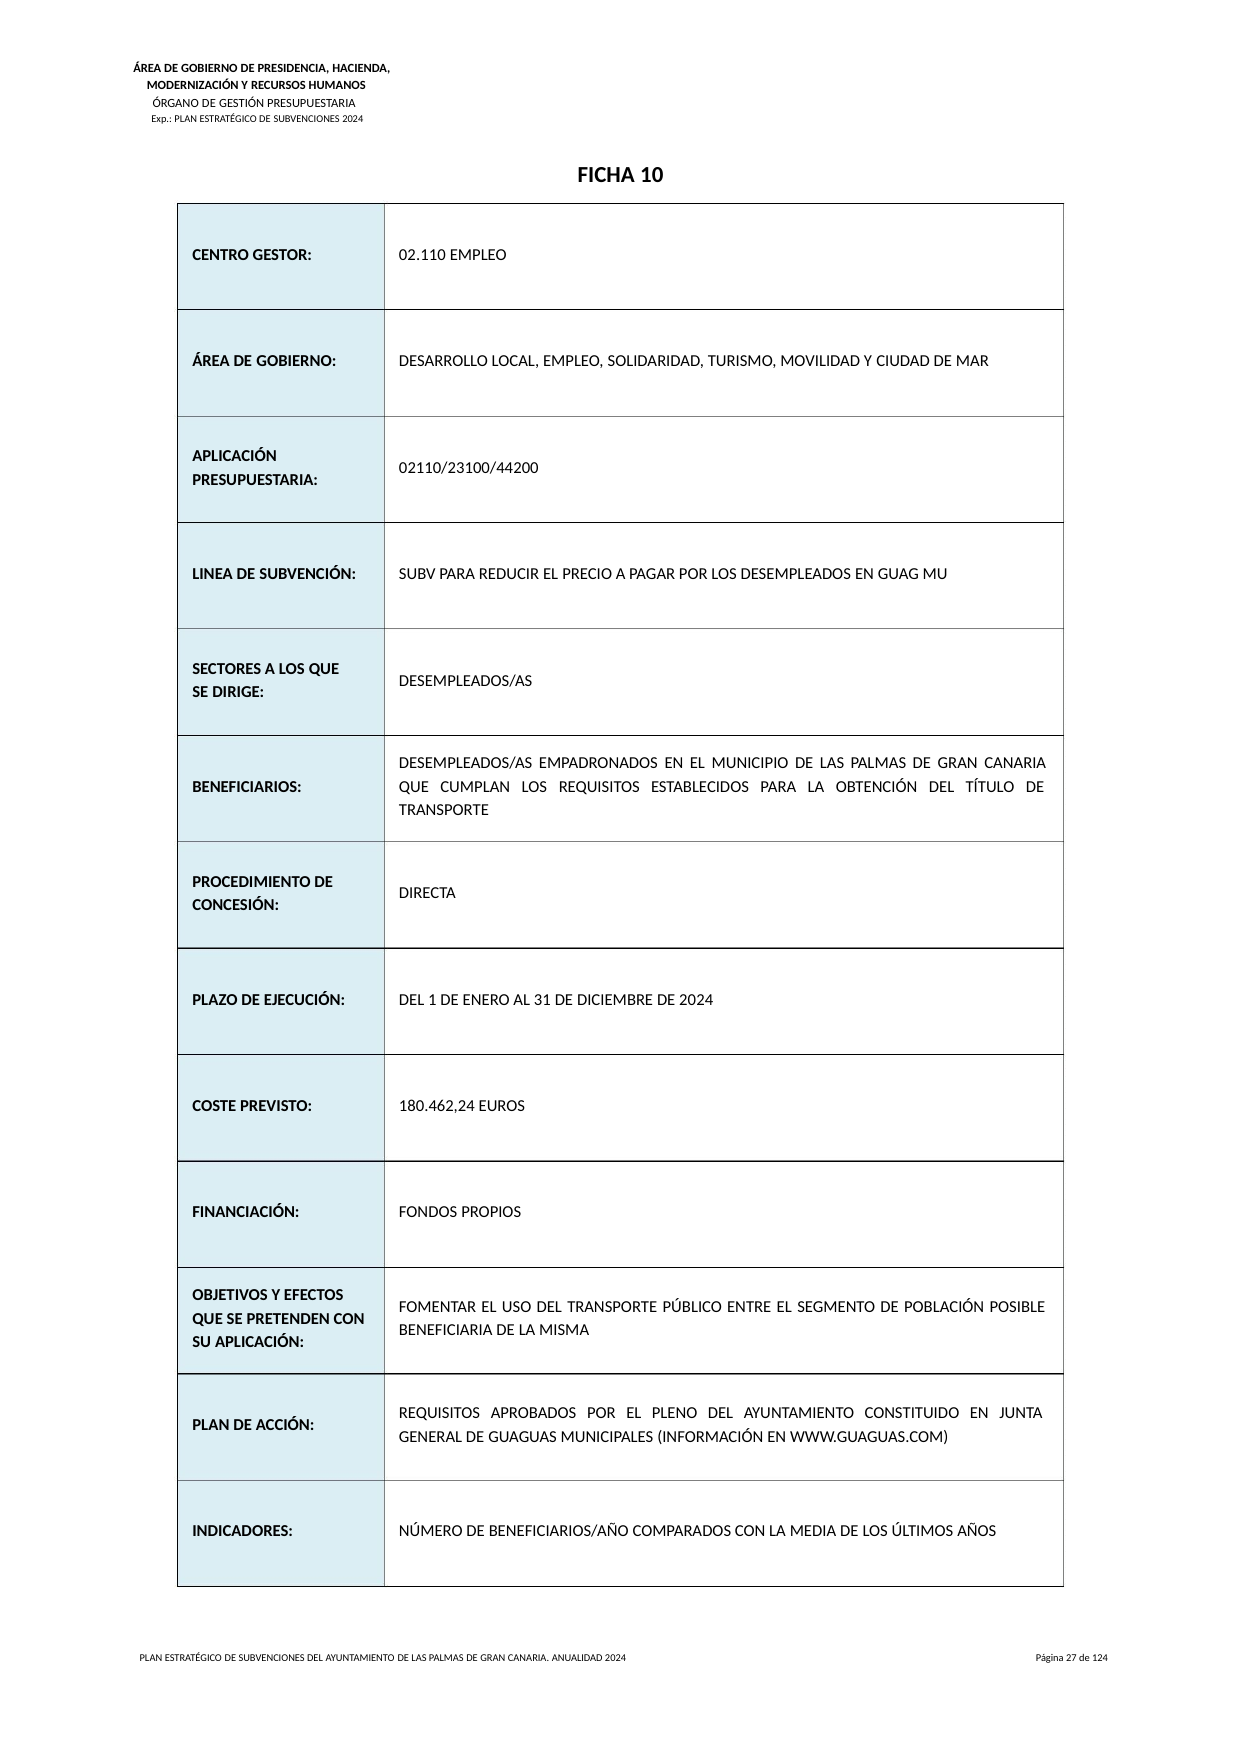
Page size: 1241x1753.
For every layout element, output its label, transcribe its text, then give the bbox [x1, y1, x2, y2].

text CONCESIÓN: [192, 894, 359, 914]
text ÓRGANO DE GESTIÓN PRESUPUESTARIA [152, 95, 415, 110]
text FOMENTAR EL USO DEL TRANSPORTE PÚBLICO ENTRE EL SEGMENTO DE POBLACIÓN POSIBLE [399, 1296, 1074, 1317]
text SECTORES A LOS QUE [192, 658, 365, 678]
text ÁREA DE GOBIERNO DE PRESIDENCIA, HACIENDA, [133, 60, 415, 75]
text PLAN ESTRATÉGICO DE SUBVENCIONES DEL AYUNTAMIENTO DE LAS PALMAS DE GRAN CANARIA. ANUALIDAD 2024 [139, 1652, 653, 1664]
text BENEFICIARIOS: [192, 776, 327, 797]
text CENTRO GESTOR: [192, 244, 338, 265]
text SU APLICACIÓN: [192, 1331, 389, 1352]
text SE DIRIGE: [192, 681, 365, 702]
text BENEFICIARIA DE LA MISMA [399, 1319, 1074, 1340]
text DESEMPLEADOS/AS EMPADRONADOS EN EL MUNICIPIO DE LAS PALMAS DE GRAN CANARIA [399, 753, 1074, 773]
text 0 [399, 457, 407, 477]
text DESARROLLO LOCAL, EMPLEO, SOLIDARIDAD, TURISMO, MOVILIDAD Y CIUDAD DE MAR [399, 351, 1018, 371]
text DIRECTA [399, 882, 482, 903]
text QUE SE PRETENDEN CON [192, 1308, 389, 1328]
text Página 27 de 124 [1036, 1652, 1123, 1664]
text NÚMERO DE BENEFICIARIOS/AÑO COMPARADOS CON LA MEDIA DE LOS ÚLTIMOS AÑOS [399, 1521, 1025, 1541]
text FICHA 10 [577, 160, 688, 188]
text OBJETIVOS Y EFECTOS [192, 1284, 389, 1305]
text LINEA DE SUBVENCIÓN: [192, 563, 381, 584]
text MODERNIZACIÓN Y RECURSOS HUMANOS [147, 77, 415, 93]
text DEL 1 DE ENERO AL 31 DE DICIEMBRE DE 2024 [399, 989, 738, 1009]
text TRANSPORTE [399, 799, 1074, 820]
text FONDOS PROPIOS [399, 1202, 546, 1222]
text COSTE PREVISTO: [192, 1095, 370, 1116]
text REQUISITOS APROBADOS POR EL PLENO DEL AYUNTAMIENTO CONSTITUIDO EN JUNTA [399, 1403, 1073, 1423]
text ÁREA DE GOBIERNO: [192, 351, 361, 371]
text INDICADORES: [192, 1521, 339, 1541]
text PLAZO DE EJECUCIÓN: [192, 989, 370, 1009]
text 2110/23100/44200 [407, 457, 564, 477]
text GENERAL DE GUAGUAS MUNICIPALES (INFORMACIÓN EN WWW.GUAGUAS.COM) [399, 1426, 1073, 1446]
text PRESUPUESTARIA: [192, 469, 345, 489]
text FINANCIACIÓN: [192, 1202, 370, 1222]
text 02.110 EMPLEO [399, 244, 531, 265]
text DESEMPLEADOS/AS [399, 670, 559, 690]
text PROCEDIMIENTO DE [192, 871, 359, 891]
text QUE CUMPLAN LOS REQUISITOS ESTABLECIDOS PARA LA OBTENCIÓN DEL TÍTULO DE [399, 776, 1074, 796]
text PLAN DE ACCIÓN: [192, 1414, 339, 1434]
text SUBV PARA REDUCIR EL PRECIO A PAGAR POR LOS DESEMPLEADOS EN GUAG MU [399, 563, 976, 584]
text APLICACIÓN [192, 445, 345, 466]
text Exp.: PLAN ESTRATÉGICO DE SUBVENCIONES 2024 [151, 112, 415, 125]
picture [174, 200, 1066, 1589]
text 180.462,24 EUROS [399, 1095, 738, 1116]
